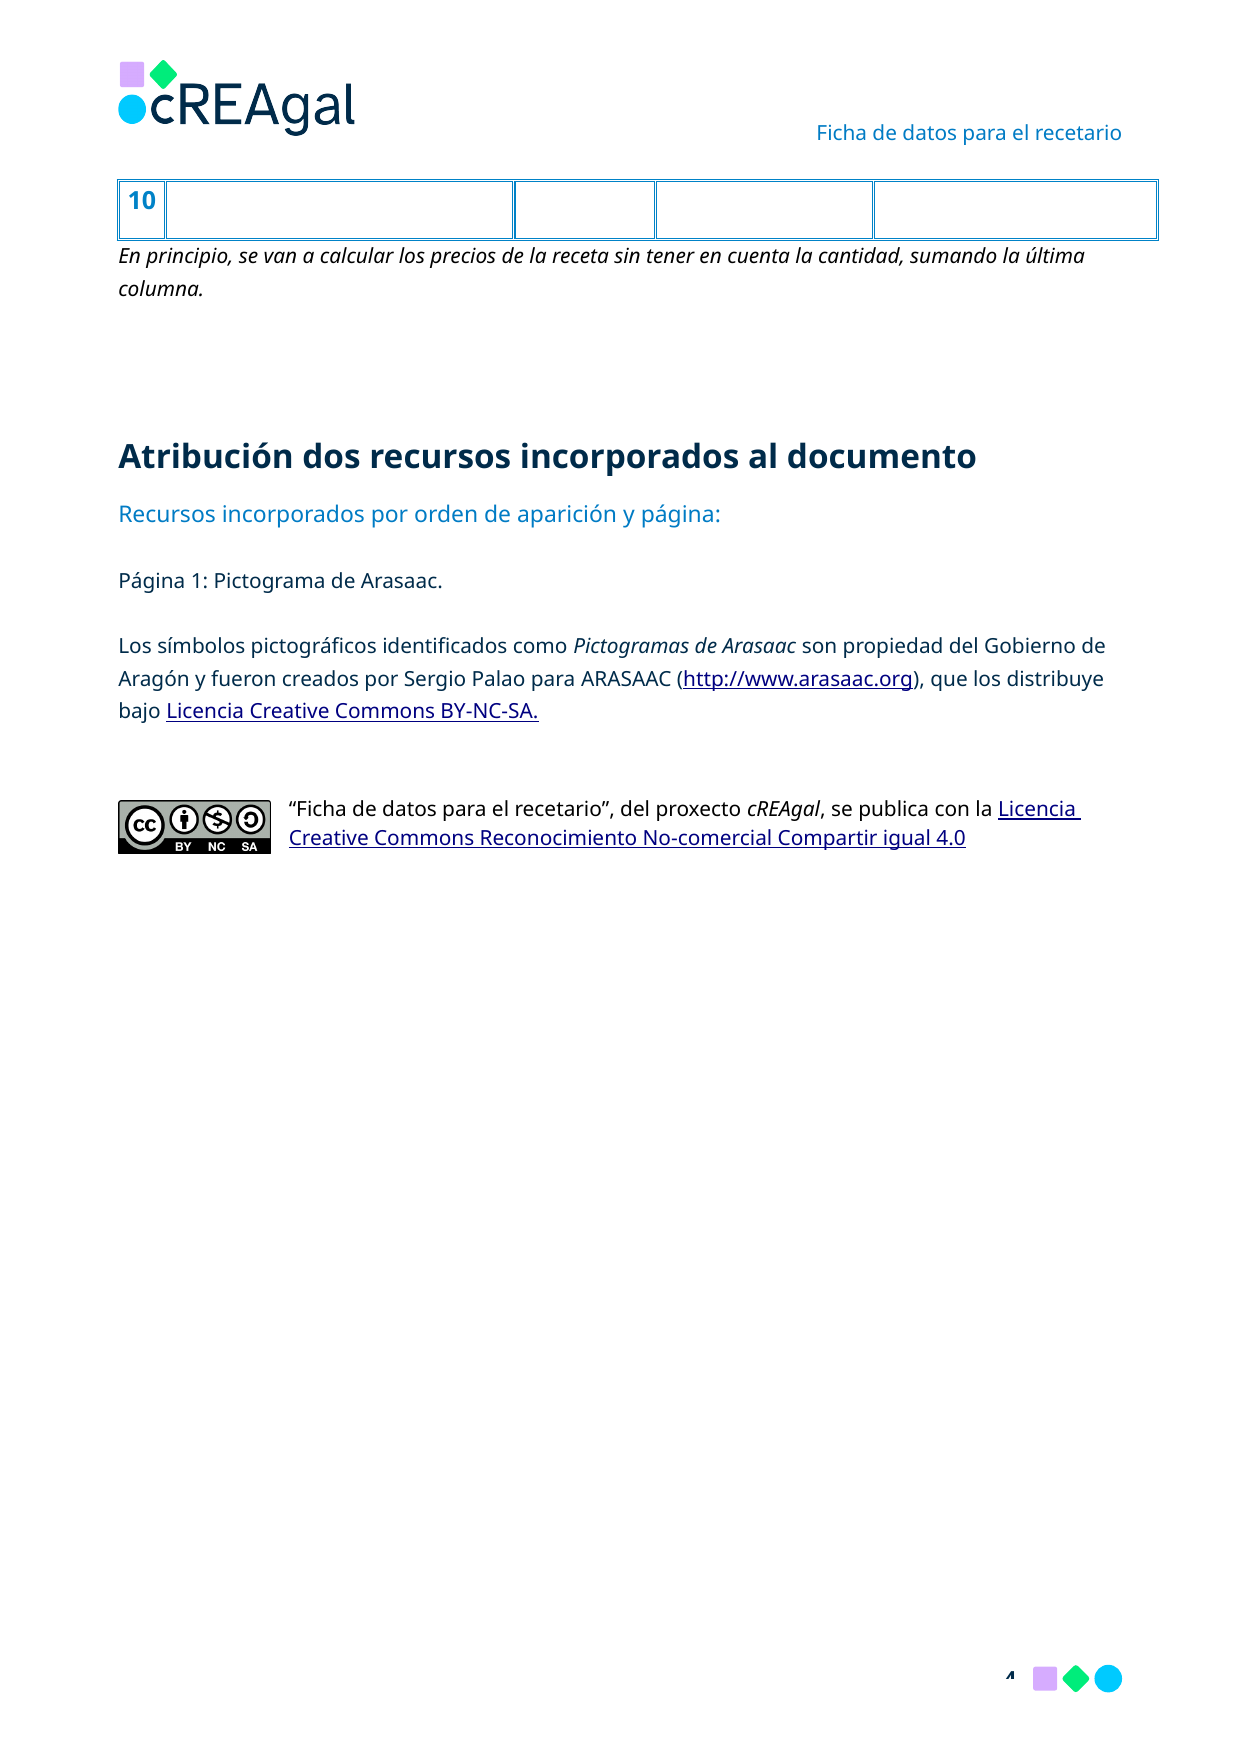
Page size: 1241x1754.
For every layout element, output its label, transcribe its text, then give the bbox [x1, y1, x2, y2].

table_cell [875, 182, 1156, 238]
table_cell [657, 182, 872, 238]
picture [118, 800, 271, 854]
text Recursos incorporados por orden de aparición y página: [118, 497, 1122, 529]
text En principio, se van a calcular los precios de la receta sin tener en cuenta la cantidad, sumando la última columna. [118, 241, 1122, 302]
text “Ficha de datos para el recetario”, del proxecto cREAgal, se publica con la Licencia Creative Commons Reconocimiento No-comercial Compartir igual 4.0 [118, 794, 1122, 851]
table_cell 10 [120, 182, 164, 238]
subtitle Atribución dos recursos incorporados al documento [118, 433, 1122, 478]
text Los símbolos pictográficos identificados como Pictogramas de Arasaac son propiedad del Gobierno de Aragón y fueron creados por Sergio Palao para ARASAAC (http://www.arasaac.org), que los distribuye bajo Licencia Creative Commons BY-NC-SA. [118, 631, 1122, 725]
table_cell [516, 182, 654, 238]
picture [118, 60, 355, 136]
text Página 1: Pictograma de Arasaac. [118, 566, 1122, 594]
table_cell [167, 182, 512, 238]
